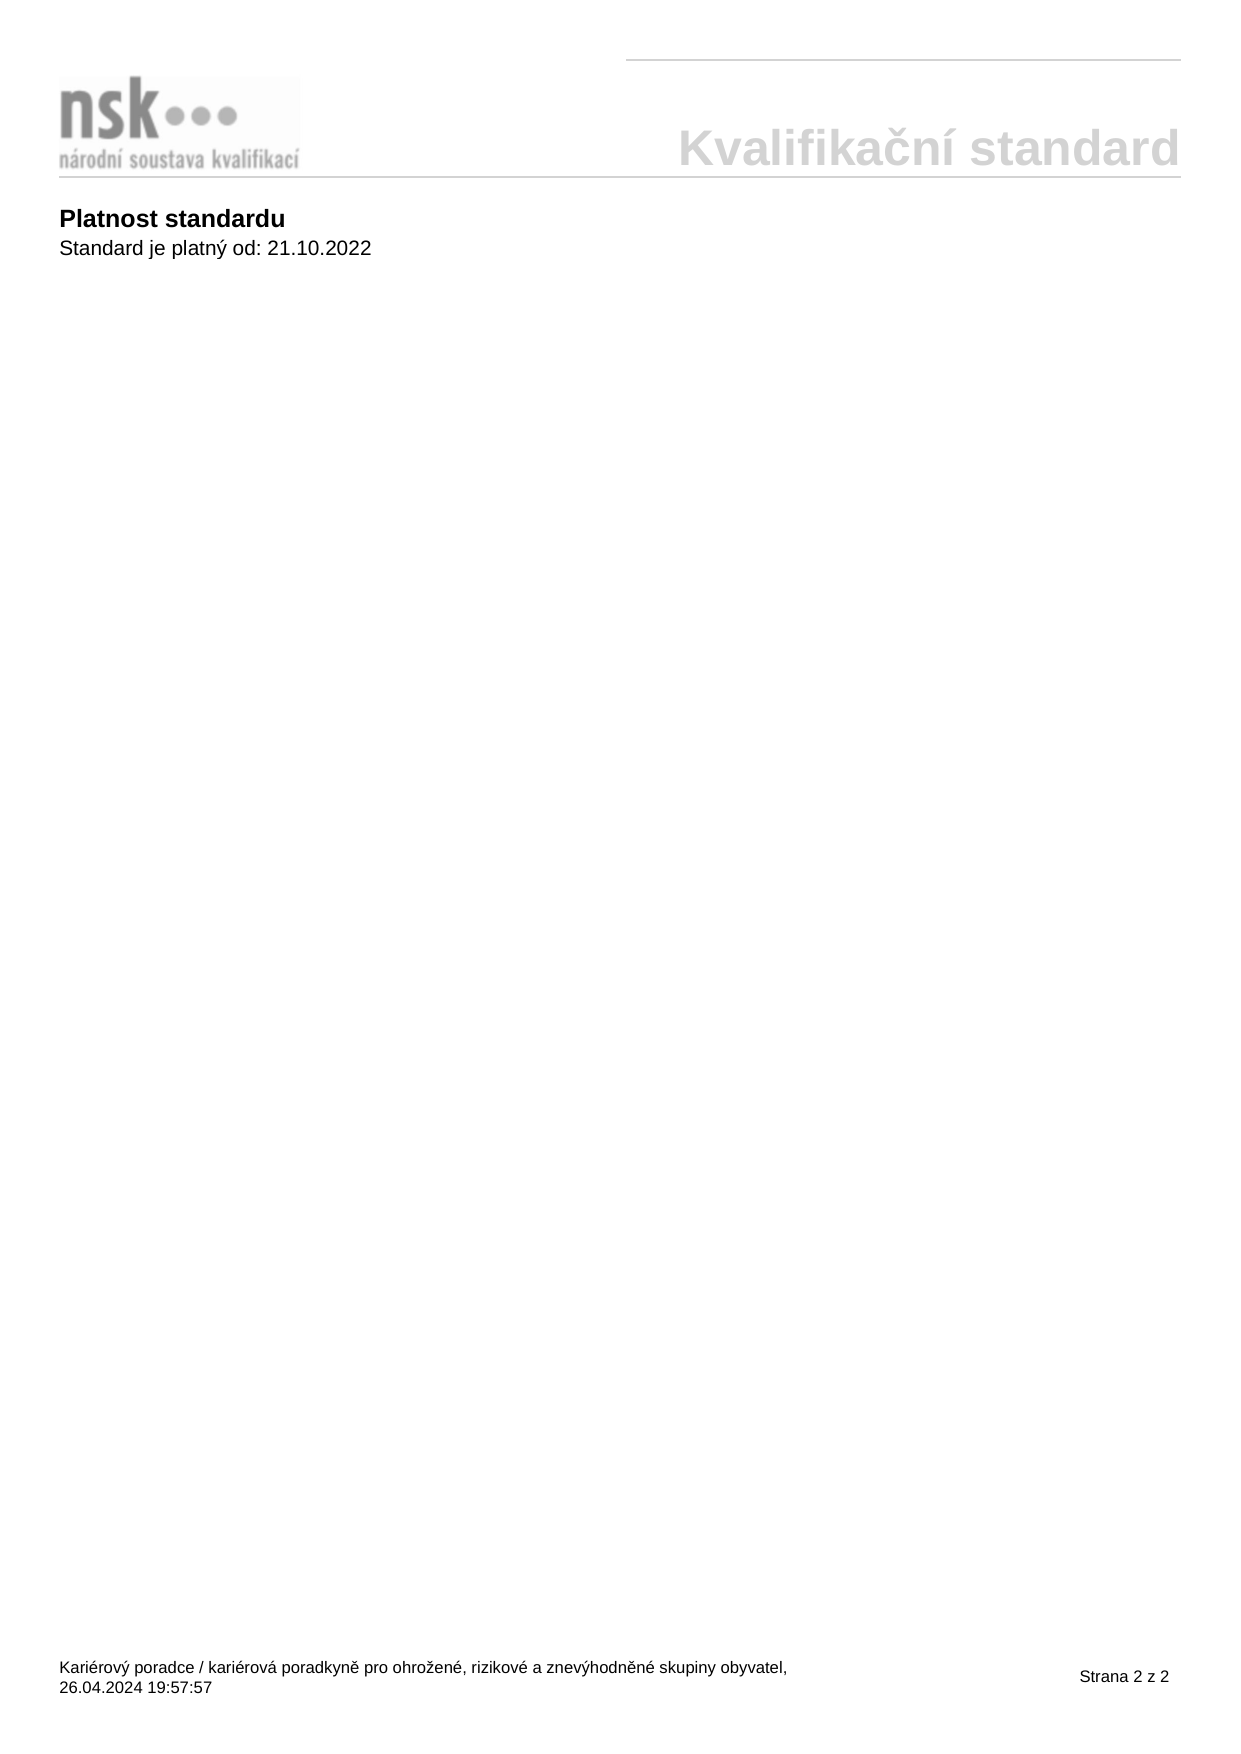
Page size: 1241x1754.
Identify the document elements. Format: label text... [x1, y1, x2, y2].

table_cell Platnost standardu [59, 200, 1181, 236]
table_cell [620, 259, 626, 559]
table_cell [620, 859, 626, 1159]
table_cell [1169, 194, 1181, 200]
table_cell [1169, 1658, 1181, 1694]
table_cell [621, 59, 626, 170]
table_cell [484, 559, 620, 859]
table_cell [862, 559, 1093, 859]
table_cell [484, 859, 620, 1159]
table_cell [626, 194, 862, 200]
table_cell [484, 1159, 620, 1409]
table_cell Standard je platný od: 21.10.2022 [59, 236, 1181, 259]
table_cell [484, 194, 620, 200]
table_cell [484, 171, 620, 176]
table_cell [484, 1409, 620, 1658]
table_cell Kvalifikační standard [626, 61, 1181, 176]
table_cell [626, 559, 862, 859]
table_cell Kariérový poradce / kariérová poradkyně pro ohrožené, rizikové a znevýhodněné skupiny obyvatel, 26.04.2024 19:57:57 [59, 1658, 862, 1694]
table_cell [59, 1409, 483, 1658]
table_cell [620, 559, 626, 859]
table_cell [862, 1159, 1093, 1409]
table_cell [1093, 1159, 1169, 1409]
table_cell [59, 178, 1181, 194]
table_cell [626, 859, 862, 1159]
table_cell [620, 1409, 626, 1658]
table_cell [862, 859, 1093, 1159]
table_cell [626, 1159, 862, 1409]
table_cell [1169, 859, 1181, 1159]
table_cell [862, 194, 1093, 200]
table_cell [1169, 259, 1181, 559]
table_cell [59, 259, 483, 559]
table_cell [1169, 1159, 1181, 1409]
table_cell [1093, 259, 1169, 559]
table_cell [620, 1159, 626, 1409]
table_cell Strana 2 z 2 [862, 1658, 1169, 1694]
picture [58, 59, 621, 171]
table_cell [59, 859, 483, 1159]
table_cell [626, 1409, 862, 1658]
table_cell [862, 1409, 1093, 1658]
table_cell [59, 559, 483, 859]
table_cell [484, 259, 620, 559]
table_cell [59, 1159, 483, 1409]
table_cell [59, 194, 483, 200]
table_cell [1093, 1409, 1169, 1658]
table_cell [1169, 559, 1181, 859]
table_cell [1093, 194, 1169, 200]
table_cell [626, 259, 862, 559]
table_cell [1169, 1409, 1181, 1658]
table_cell [1093, 859, 1169, 1159]
table_cell [862, 259, 1093, 559]
table_cell [59, 171, 483, 176]
table_cell [1093, 559, 1169, 859]
